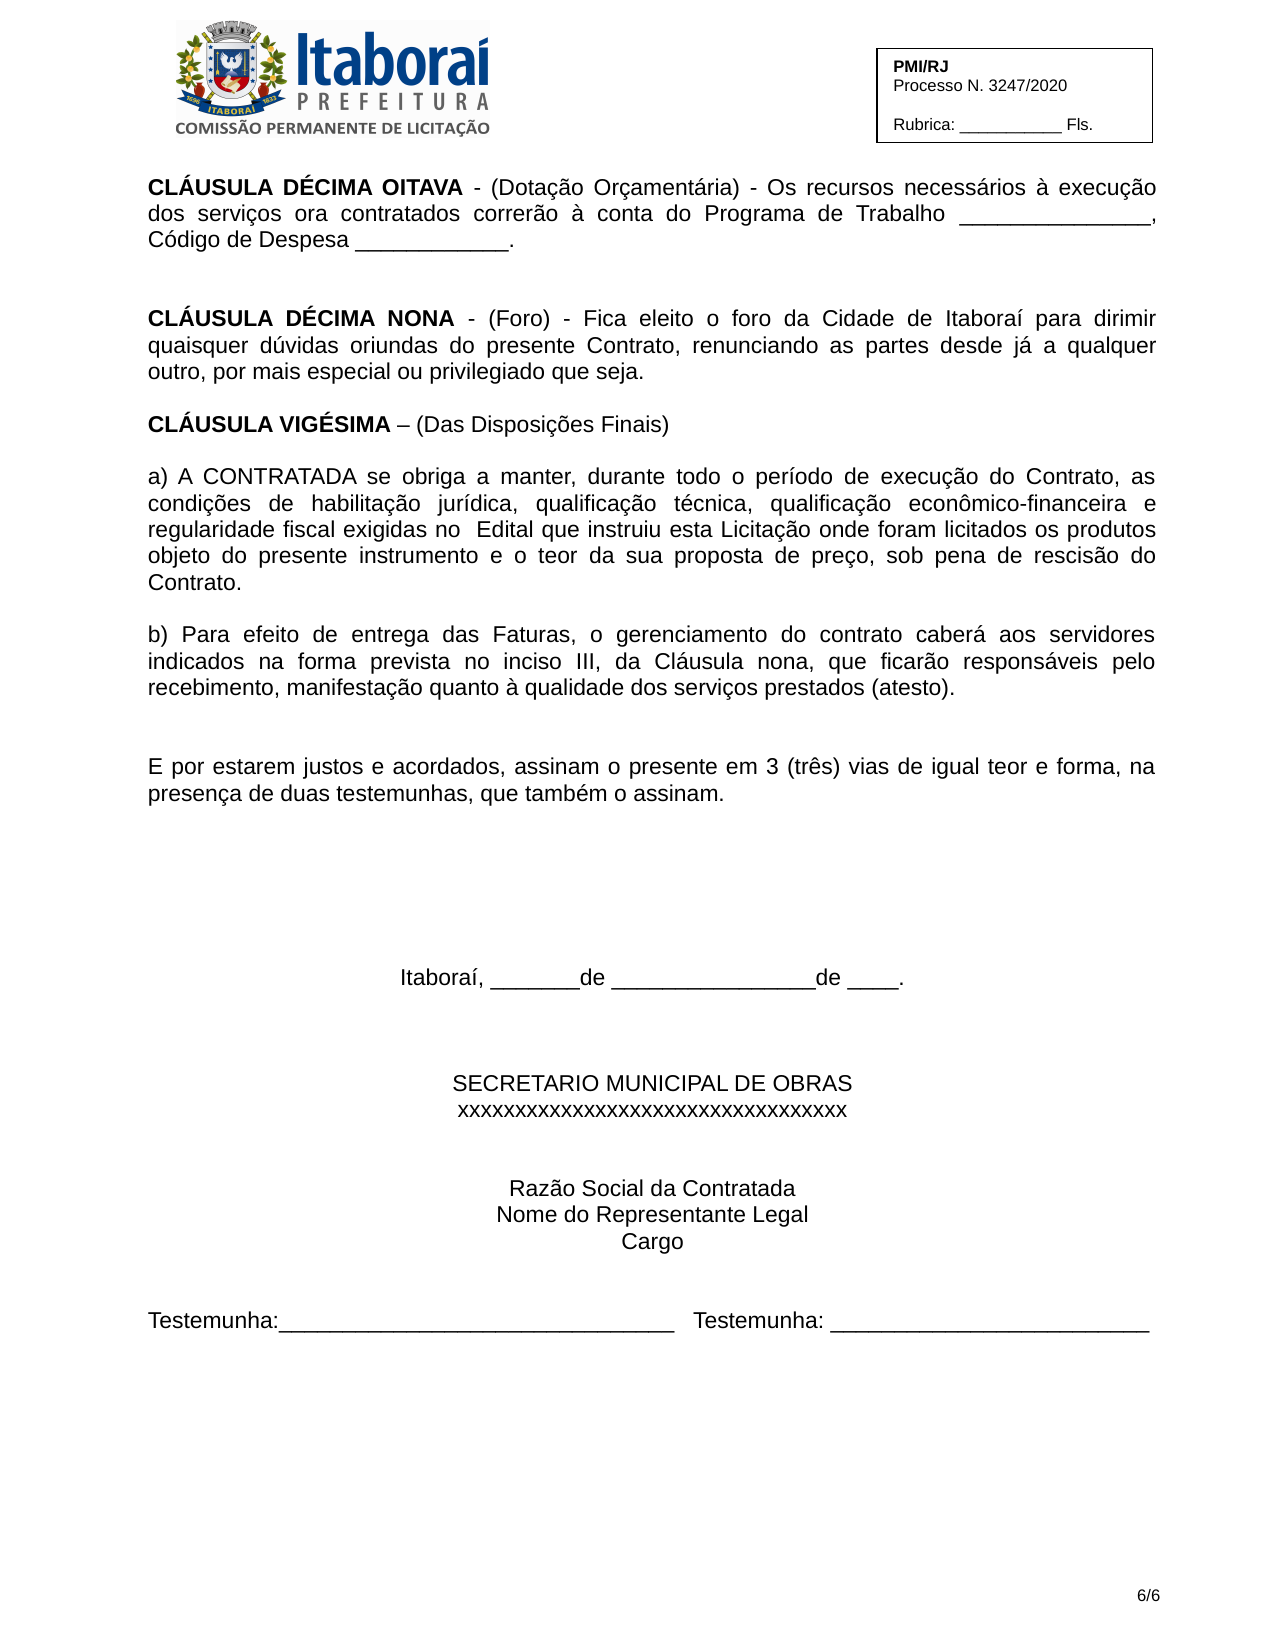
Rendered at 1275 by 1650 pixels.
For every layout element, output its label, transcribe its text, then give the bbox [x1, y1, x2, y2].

text SECRETARIO MUNICIPAL DE OBRAS [148, 1069, 1157, 1096]
text Itaboraí, _______de ________________de ____. [148, 964, 1157, 990]
text CLÁUSULA VIGÉSIMA – (Das Disposições Finais) [148, 411, 1157, 437]
text CLÁUSULA DÉCIMA NONA - (Foro) - Fica eleito o foro da Cidade de Itaboraí para dirimir quaisquer dúvidas oriundas do presente Contrato, renunciando as partes desde já a qualquer outro, por mais especial ou privilegiado que seja. [148, 305, 1157, 384]
text Razão Social da Contratada [148, 1175, 1157, 1201]
text a) A CONTRATADA se obriga a manter, durante todo o período de execução do Contrato, as condições de habilitação jurídica, qualificação técnica, qualificação econômico-financeira e regularidade fiscal exigidas no Edital que instruiu esta Licitação onde foram licitados os produtos objeto do presente instrumento e o teor da sua proposta de preço, sob pena de rescisão do Contrato. [148, 463, 1157, 595]
text b) Para efeito de entrega das Faturas, o gerenciamento do contrato caberá aos servidores indicados na forma prevista no inciso III, da Cláusula nona, que ficarão responsáveis pelo recebimento, manifestação quanto à qualidade dos serviços prestados (atesto). [148, 621, 1157, 701]
text Nome do Representante Legal [148, 1201, 1157, 1228]
text Testemunha:_______________________________ Testemunha: _________________________ [148, 1307, 1157, 1333]
text xxxxxxxxxxxxxxxxxxxxxxxxxxxxxxxxxx [148, 1096, 1157, 1122]
picture [176, 20, 490, 138]
text Cargo [148, 1228, 1157, 1254]
text E por estarem justos e acordados, assinam o presente em 3 (três) vias de igual teor e forma, na presença de duas testemunhas, que também o assinam. [148, 753, 1157, 806]
text CLÁUSULA DÉCIMA OITAVA - (Dotação Orçamentária) - Os recursos necessários à execução dos serviços ora contratados correrão à conta do Programa de Trabalho _______________, Código de Despesa ____________. [148, 173, 1157, 252]
